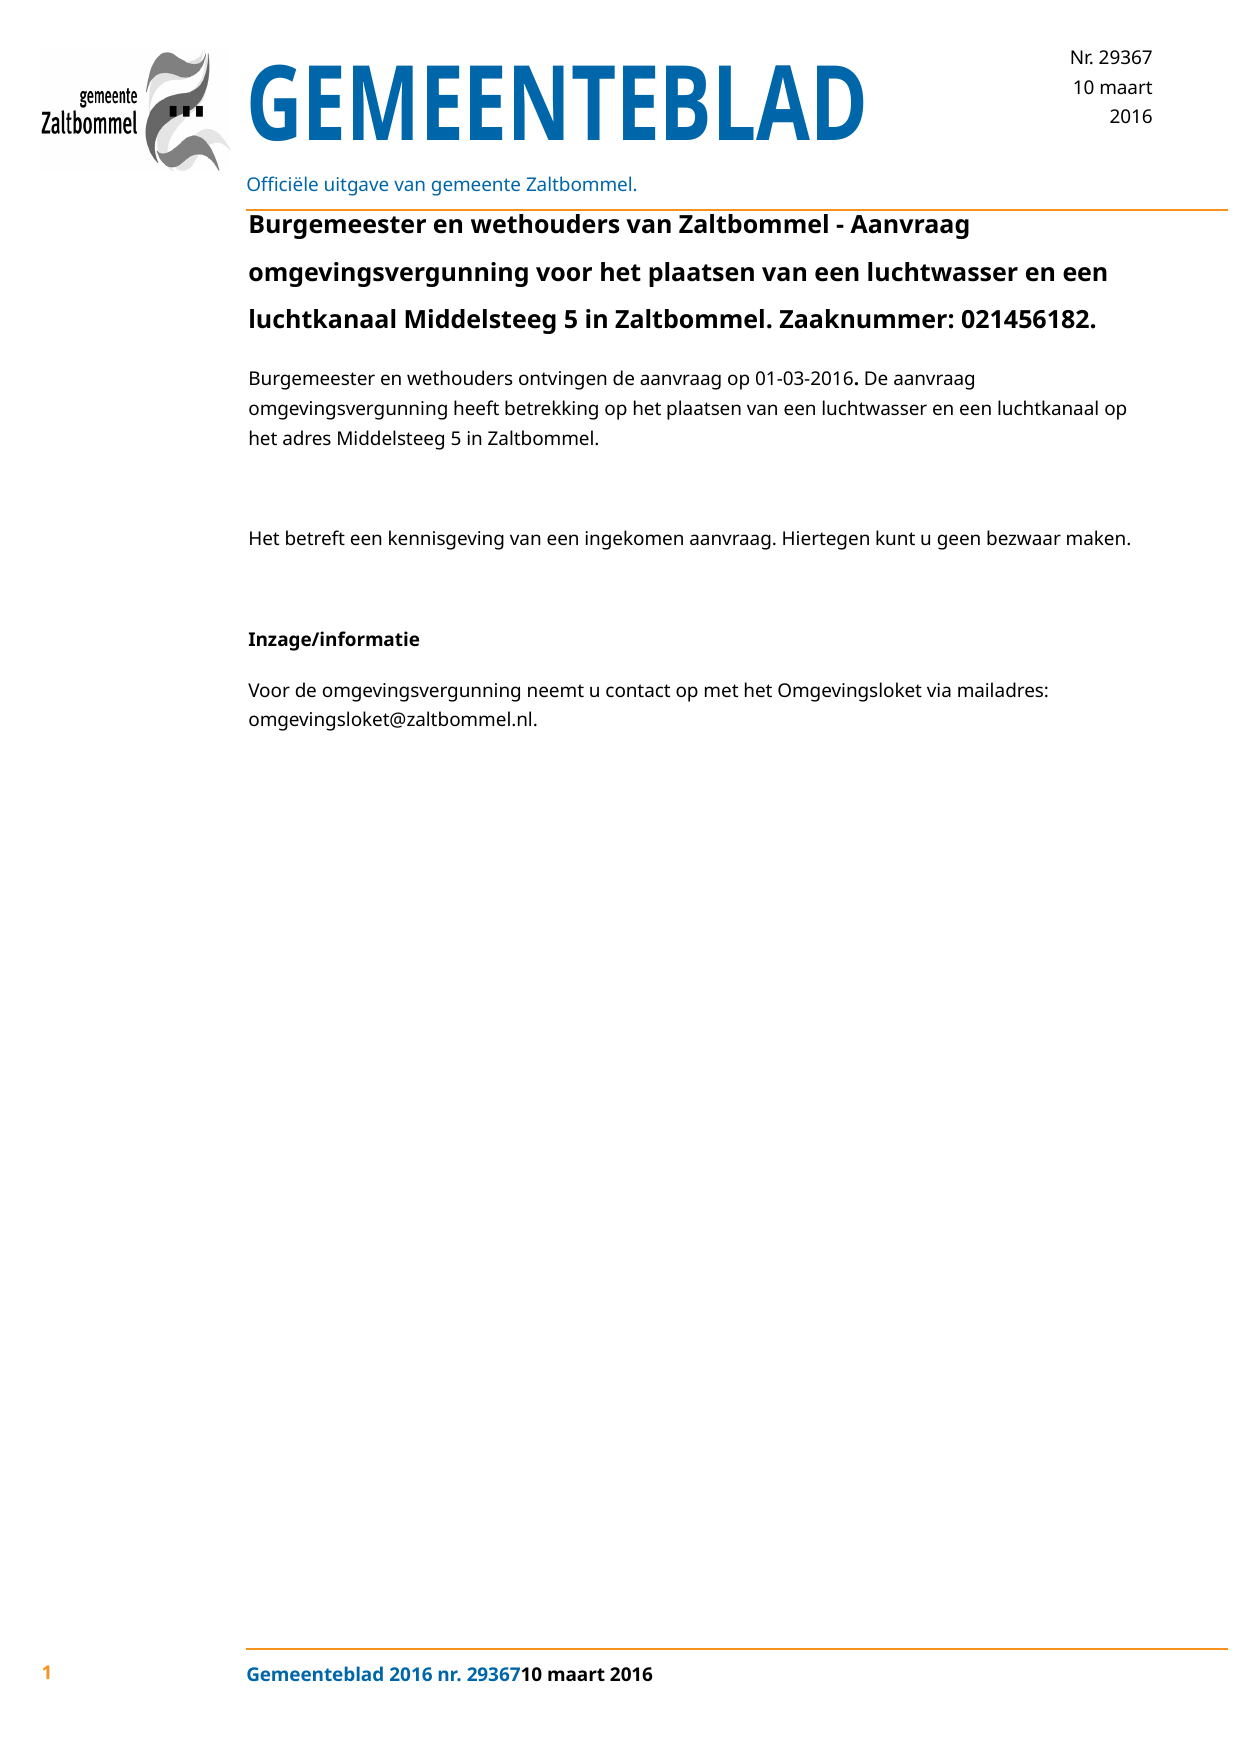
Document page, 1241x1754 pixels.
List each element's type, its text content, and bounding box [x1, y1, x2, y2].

picture [41, 47, 231, 172]
text Het betreft een kennisgeving van een ingekomen aanvraag. Hiertegen kunt u geen bezwaar maken. [248, 526, 1152, 551]
text Voor de omgevingsvergunning neemt u contact op met het Omgevingsloket via mailadres: omgevingsloket@zaltbommel.nl. [248, 677, 1152, 732]
text Burgemeester en wethouders van Zaltbommel - Aanvraag omgevingsvergunning voor het plaatsen van een luchtwasser en een luchtkanaal Middelsteeg 5 in Zaltbommel. Zaaknummer: 021456182. [248, 211, 1152, 336]
text Inzage/informatie [248, 626, 1152, 652]
text Burgemeester en wethouders ontvingen de aanvraag op 01-03-2016. De aanvraag omgevingsvergunning heeft betrekking op het plaatsen van een luchtwasser en een luchtkanaal op het adres Middelsteeg 5 in Zaltbommel. [248, 366, 1152, 450]
